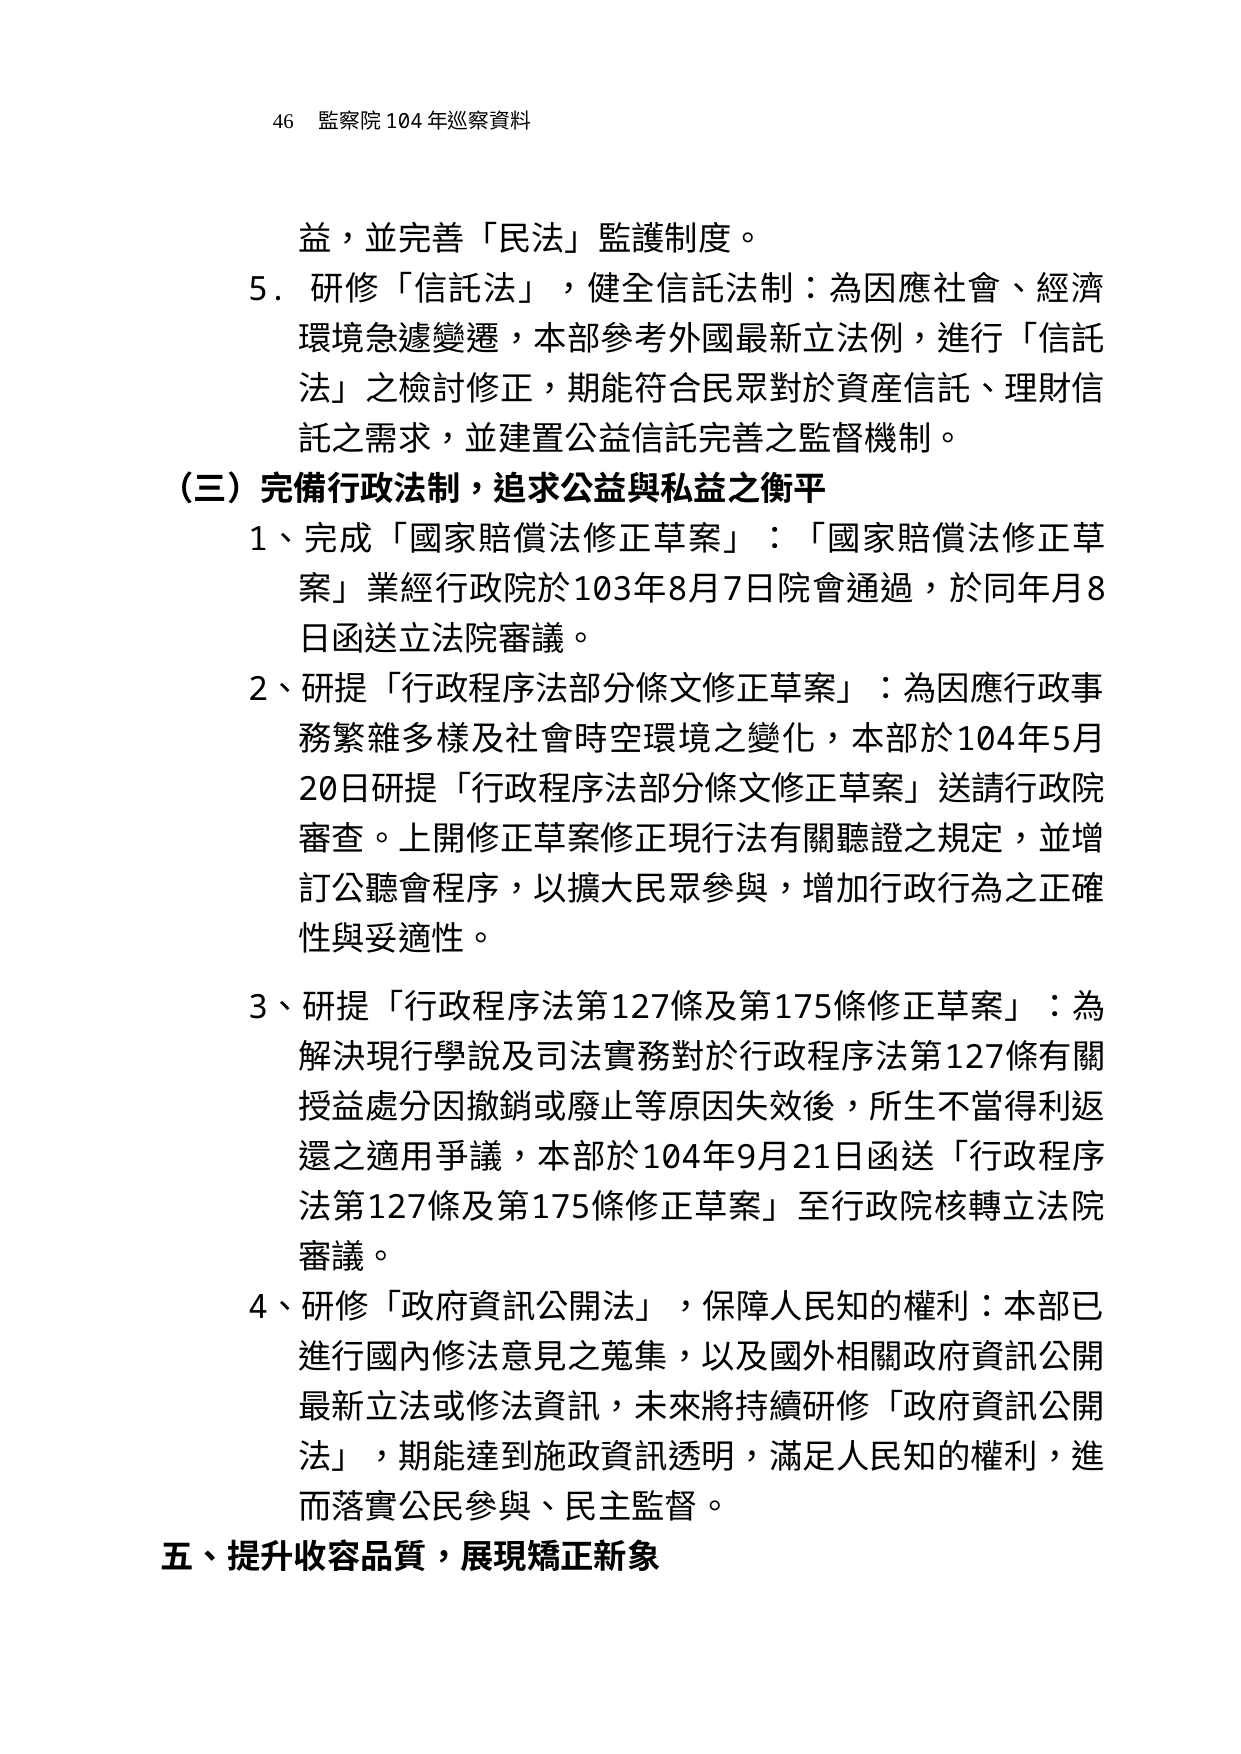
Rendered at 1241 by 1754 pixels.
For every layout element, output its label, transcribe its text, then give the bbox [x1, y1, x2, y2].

text 益，並完善「民法」監護制度。 [248, 210, 1106, 260]
text 1、完成「國家賠償法修正草案」：「國家賠償法修正草案」業經行政院於103年8月7日院會通過，於同年月8日函送立法院審議。 [248, 510, 1106, 660]
text 3、研提「行政程序法第127條及第175條修正草案」：為解決現行學說及司法實務對於行政程序法第127條有關授益處分因撤銷或廢止等原因失效後，所生不當得利返還之適用爭議，本部於104年9月21日函送「行政程序法第127條及第175條修正草案」至行政院核轉立法院審議。 [248, 979, 1106, 1279]
text （三）完備行政法制，追求公益與私益之衡平 [160, 460, 1106, 510]
text 2、研提「行政程序法部分條文修正草案」：為因應行政事務繁雜多樣及社會時空環境之變化，本部於104年5月20日研提「行政程序法部分條文修正草案」送請行政院審查。上開修正草案修正現行法有關聽證之規定，並增訂公聽會程序，以擴大民眾參與，增加行政行為之正確性與妥適性。 [248, 660, 1106, 960]
text 5. 研修「信託法」，健全信託法制：為因應社會、經濟環境急遽變遷，本部參考外國最新立法例，進行「信託法」之檢討修正，期能符合民眾對於資産信託、理財信託之需求，並建置公益信託完善之監督機制。 [248, 260, 1106, 460]
text 4、研修「政府資訊公開法」，保障人民知的權利：本部已進行國內修法意見之蒐集，以及國外相關政府資訊公開最新立法或修法資訊，未來將持續研修「政府資訊公開法」，期能達到施政資訊透明，滿足人民知的權利，進而落實公民參與、民主監督。 [248, 1279, 1106, 1529]
text 五、提升收容品質，展現矯正新象 [160, 1529, 1106, 1579]
